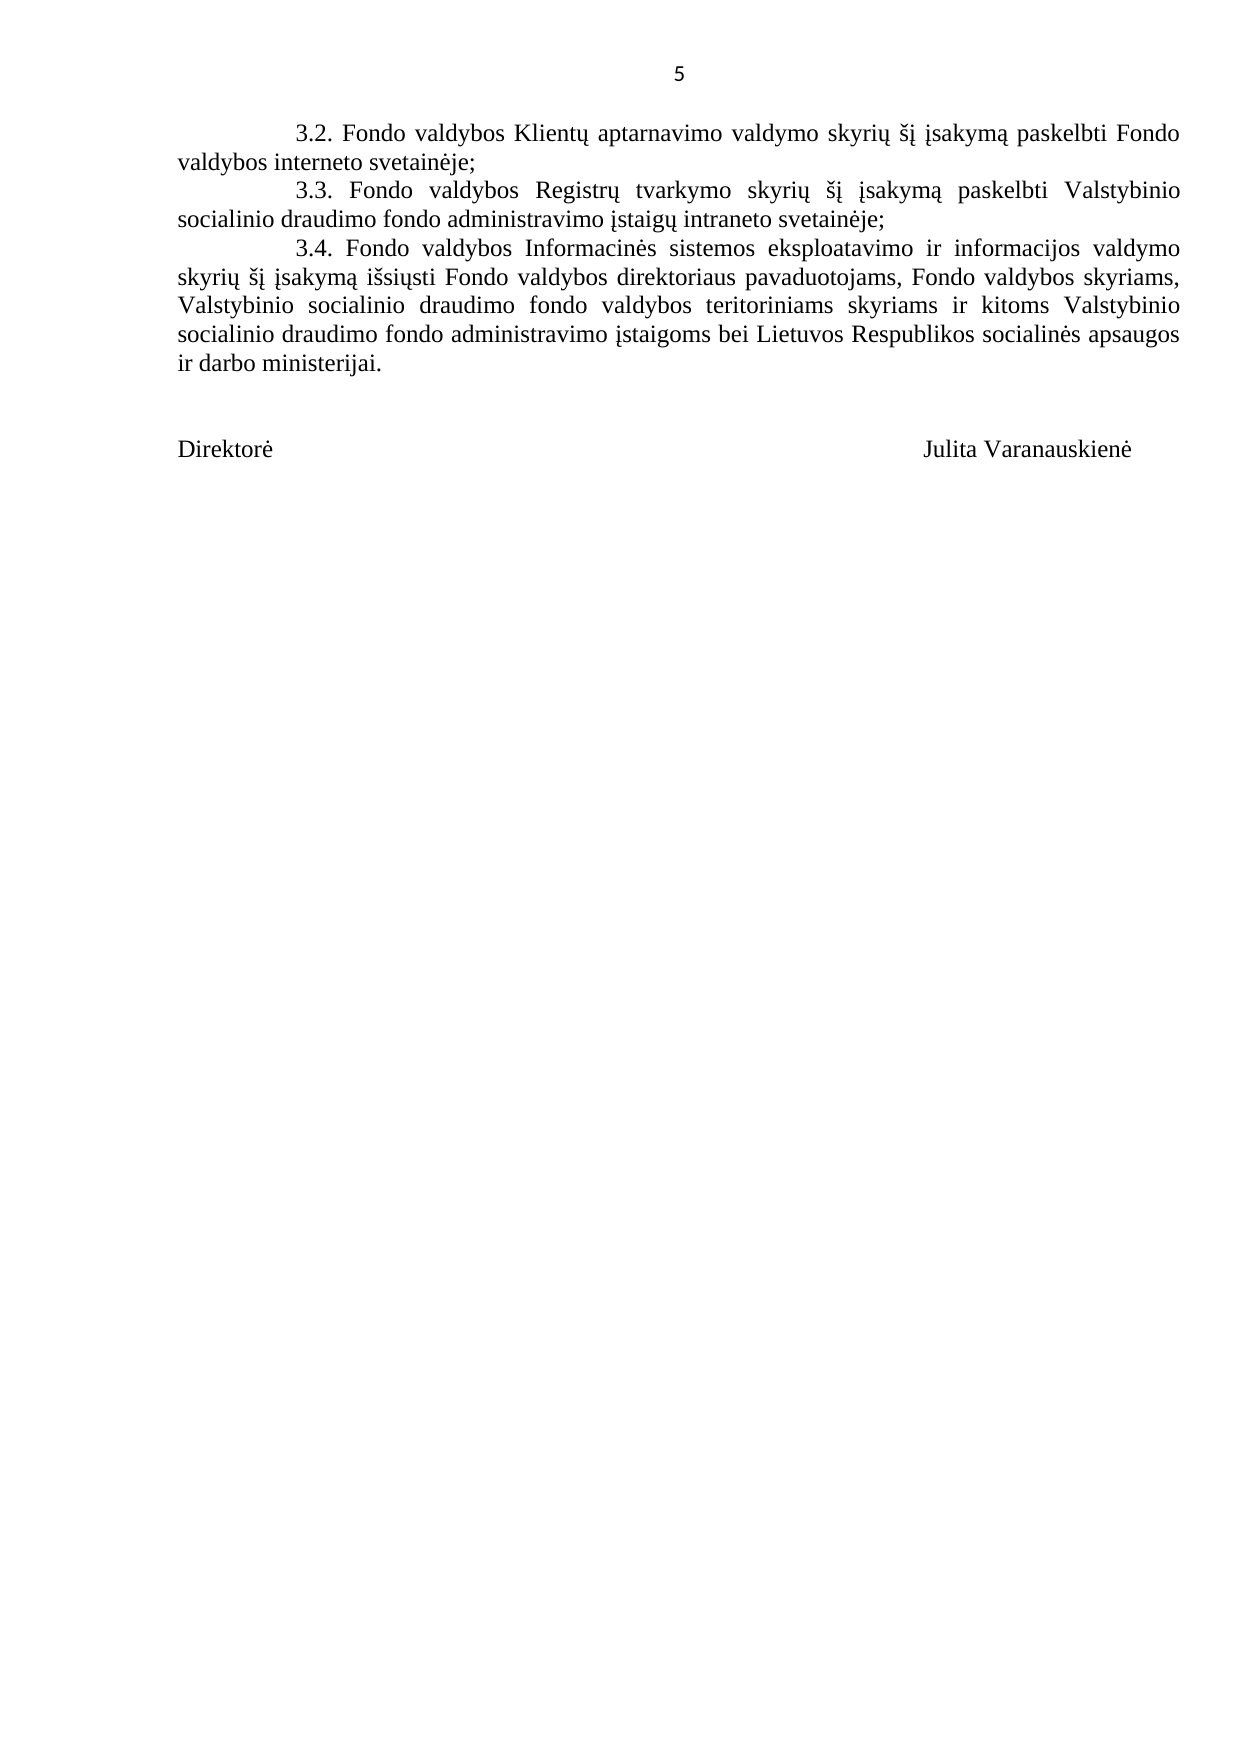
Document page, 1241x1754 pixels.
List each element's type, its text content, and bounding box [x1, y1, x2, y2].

text 3.3. Fondo valdybos Registrų tvarkymo skyrių šį įsakymą paskelbti Valstybinio socialinio draudimo fondo administravimo įstaigų intraneto svetainėje; [177, 176, 1181, 233]
text Direktorė Julita Varanauskienė [177, 434, 1181, 463]
text 3.4. Fondo valdybos Informacinės sistemos eksploatavimo ir informacijos valdymo skyrių šį įsakymą išsiųsti Fondo valdybos direktoriaus pavaduotojams, Fondo valdybos skyriams, Valstybinio socialinio draudimo fondo valdybos teritoriniams skyriams ir kitoms Valstybinio socialinio draudimo fondo administravimo įstaigoms bei Lietuvos Respublikos socialinės apsaugos ir darbo ministerijai. [177, 233, 1181, 377]
text 3.2. Fondo valdybos Klientų aptarnavimo valdymo skyrių šį įsakymą paskelbti Fondo valdybos interneto svetainėje; [177, 118, 1181, 176]
